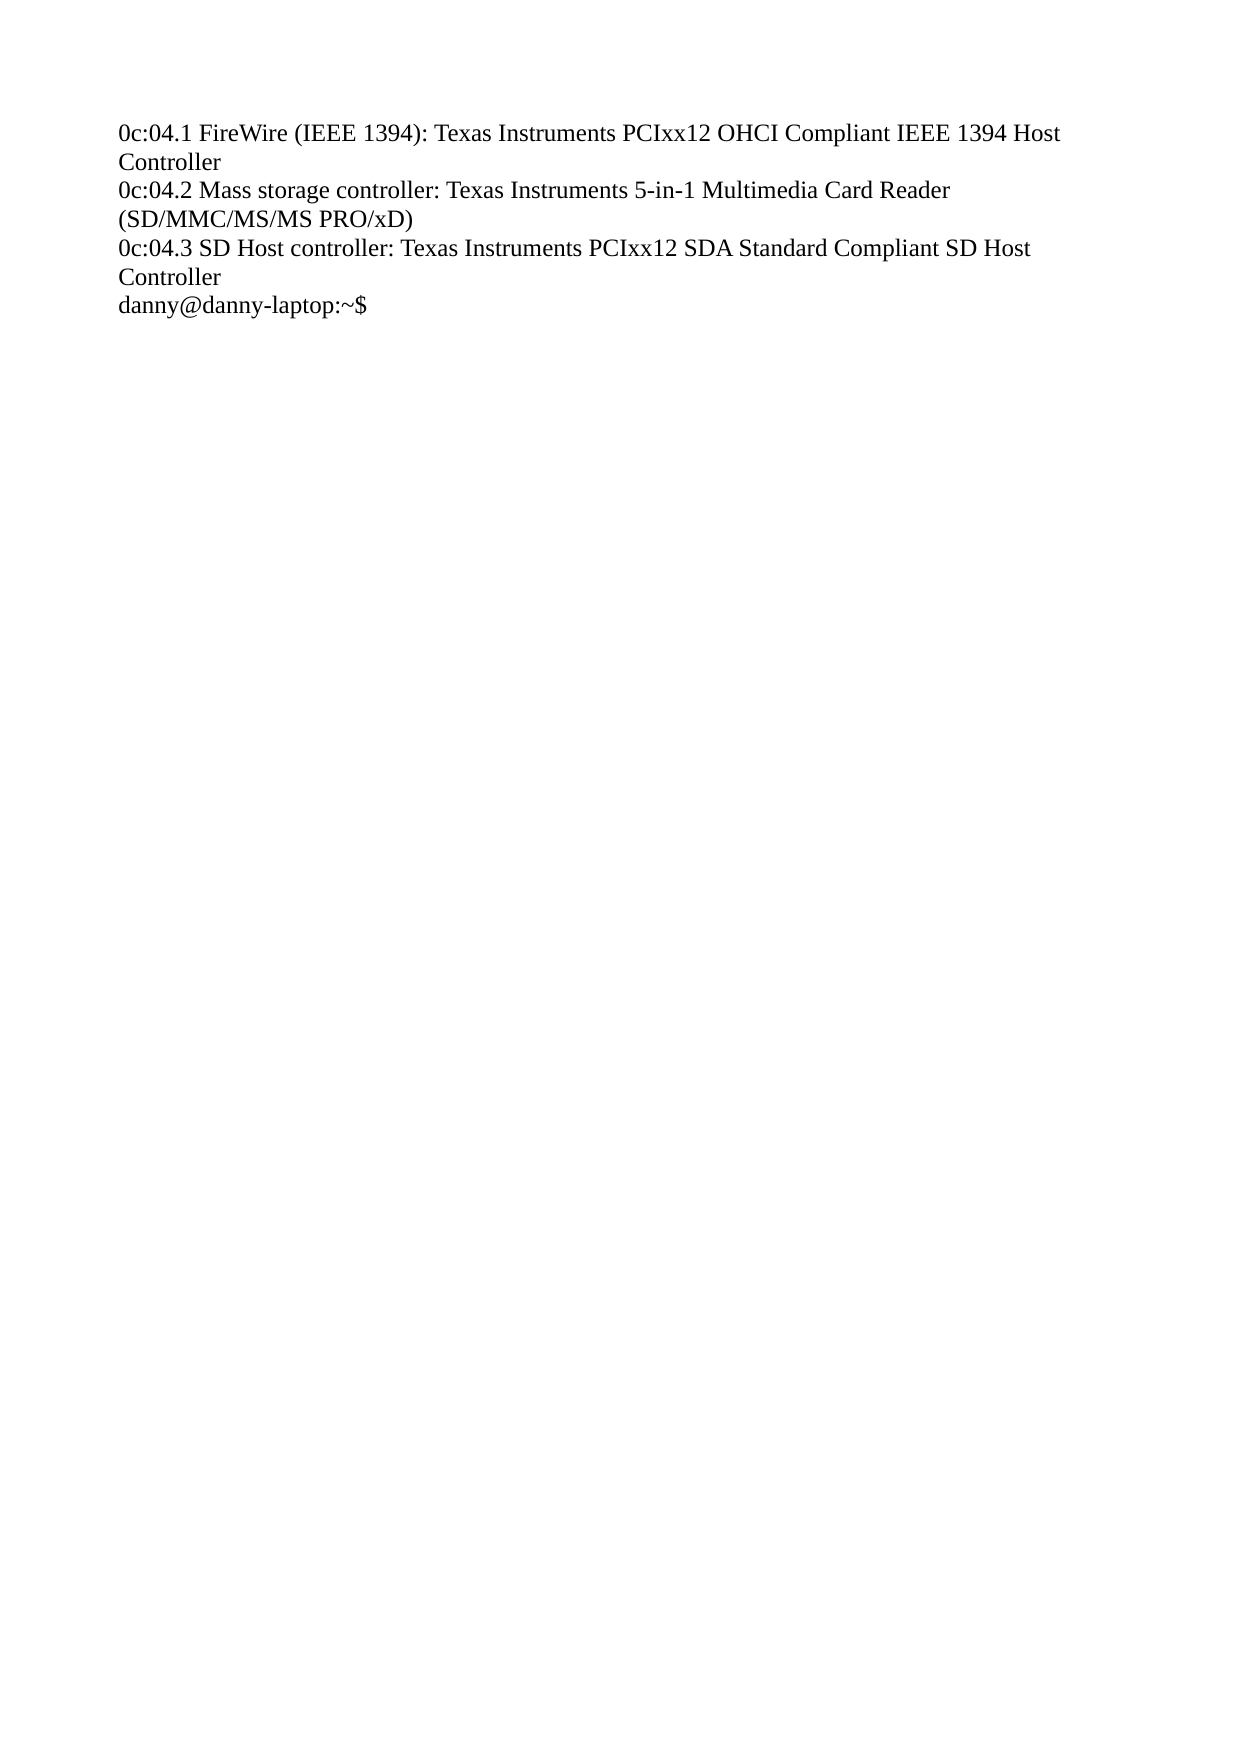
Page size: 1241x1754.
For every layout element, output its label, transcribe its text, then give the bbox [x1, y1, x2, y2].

text 0c:04.2 Mass storage controller: Texas Instruments 5-in-1 Multimedia Card Reader (SD/MMC/MS/MS PRO/xD) [118, 176, 1122, 233]
text danny@danny-laptop:~$ [118, 291, 1122, 319]
text 0c:04.3 SD Host controller: Texas Instruments PCIxx12 SDA Standard Compliant SD Host Controller [118, 233, 1122, 291]
text 0c:04.1 FireWire (IEEE 1394): Texas Instruments PCIxx12 OHCI Compliant IEEE 1394 Host Controller [118, 118, 1122, 176]
